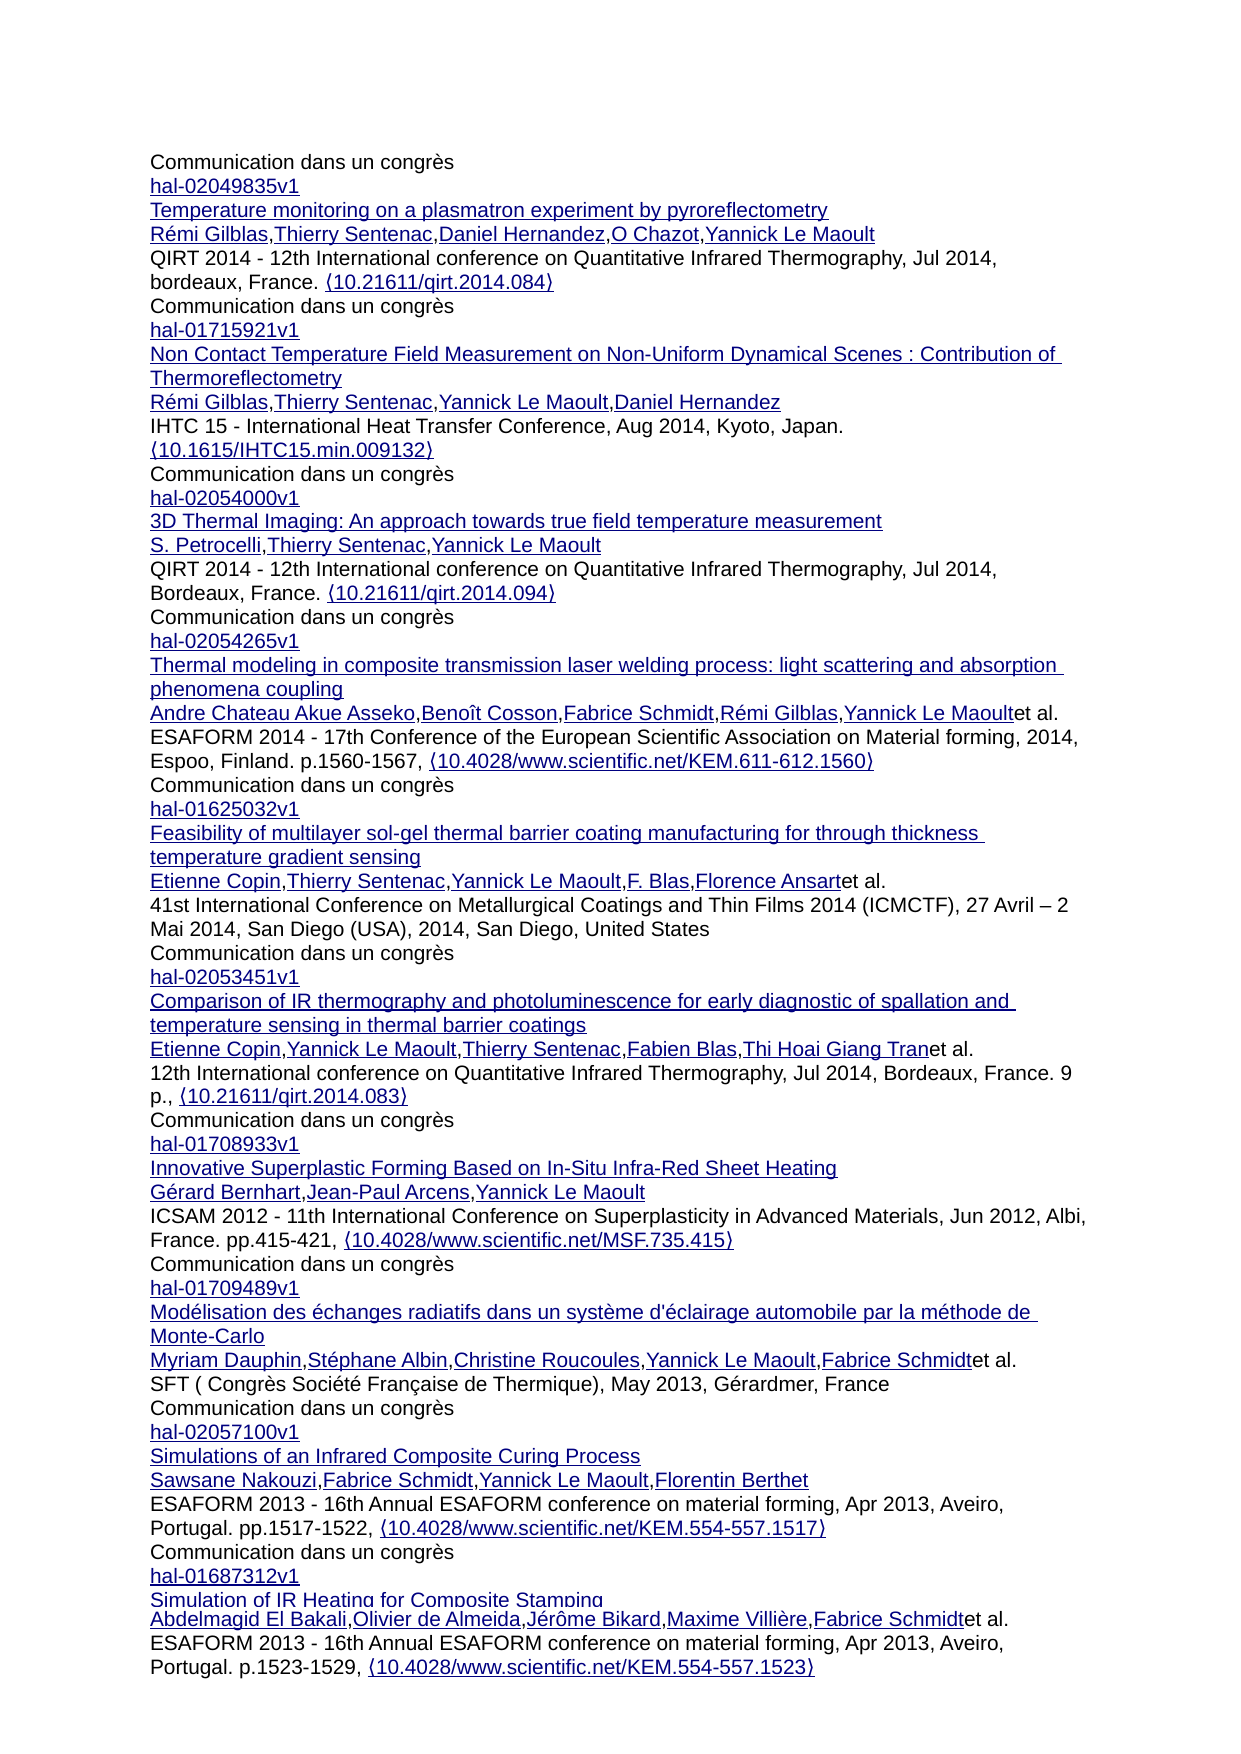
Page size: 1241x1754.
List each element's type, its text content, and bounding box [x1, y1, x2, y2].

table_cell Comparison of IR thermography and photoluminescence for early diagnostic of spallation and temperature sensing in thermal barrier coatings Etienne Copin,Yannick Le Maoult,Thierry Sentenac,Fabien Blas,Thi Hoai Giang Tranet al. 12th International conference on Quantitative Infrared Thermography, Jul 2014, Bordeaux, France. 9 p., ⟨10.21611/qirt.2014.083⟩ Communication dans un congrès hal-01708933v1 [150, 989, 1090, 1156]
table_cell Modélisation des échanges radiatifs dans un système d'éclairage automobile par la méthode de Monte-Carlo Myriam Dauphin,Stéphane Albin,Christine Roucoules,Yannick Le Maoult,Fabrice Schmidtet al. SFT ( Congrès Société Française de Thermique), May 2013, Gérardmer, France Communication dans un congrès hal-02057100v1 [150, 1300, 1090, 1444]
table_cell Simulations of an Infrared Composite Curing Process Sawsane Nakouzi,Fabrice Schmidt,Yannick Le Maoult,Florentin Berthet ESAFORM 2013 - 16th Annual ESAFORM conference on material forming, Apr 2013, Aveiro, Portugal. pp.1517-1522, ⟨10.4028/www.scientific.net/KEM.554-557.1517⟩ Communication dans un congrès hal-01687312v1 [150, 1444, 1090, 1587]
table_cell Temperature monitoring on a plasmatron experiment by pyroreflectometry Rémi Gilblas,Thierry Sentenac,Daniel Hernandez,O Chazot,Yannick Le Maoult QIRT 2014 - 12th International conference on Quantitative Infrared Thermography, Jul 2014, bordeaux, France. ⟨10.21611/qirt.2014.084⟩ Communication dans un congrès hal-01715921v1 [150, 198, 1090, 342]
table_cell Feasibility of multilayer sol-­gel thermal barrier coating manufacturing for through thickness temperature gradient sensing Etienne Copin,Thierry Sentenac,Yannick Le Maoult,F. Blas,Florence Ansartet al. 41st International Conference on Metallurgical Coatings and Thin Films 2014 (ICMCTF), 27 Avril – 2 Mai 2014, San Diego (USA), 2014, San Diego, United States Communication dans un congrès hal-02053451v1 [150, 821, 1090, 988]
table_cell Innovative Superplastic Forming Based on In-Situ Infra-Red Sheet Heating Gérard Bernhart,Jean-Paul Arcens,Yannick Le Maoult ICSAM 2012 - 11th International Conference on Superplasticity in Advanced Materials, Jun 2012, Albi, France. pp.415-421, ⟨10.4028/www.scientific.net/MSF.735.415⟩ Communication dans un congrès hal-01709489v1 [150, 1156, 1090, 1300]
table_cell Communication dans un congrès hal-02049835v1 [150, 150, 1090, 198]
table_cell Simulation of IR Heating for Composite Stamping Abdelmagid El Bakali,Olivier de Almeida,Jérôme Bikard,Maxime Villière,Fabrice Schmidtet al. ESAFORM 2013 - 16th Annual ESAFORM conference on material forming, Apr 2013, Aveiro, Portugal. p.1523-1529, ⟨10.4028/www.scientific.net/KEM.554-557.1523⟩ [150, 1588, 1090, 1679]
table_cell Thermal modeling in composite transmission laser welding process: light scattering and absorption phenomena coupling Andre Chateau Akue Asseko,Benoît Cosson,Fabrice Schmidt,Rémi Gilblas,Yannick Le Maoultet al. ESAFORM 2014 - 17th Conference of the European Scientific Association on Material forming, 2014, Espoo, Finland. p.1560-1567, ⟨10.4028/www.scientific.net/KEM.611-612.1560⟩ Communication dans un congrès hal-01625032v1 [150, 653, 1090, 821]
table_cell Non Contact Temperature Field Measurement on Non-Uniform Dynamical Scenes : Contribution of Thermoreflectometry Rémi Gilblas,Thierry Sentenac,Yannick Le Maoult,Daniel Hernandez IHTC 15 - International Heat Transfer Conference, Aug 2014, Kyoto, Japan. ⟨10.1615/IHTC15.min.009132⟩ Communication dans un congrès hal-02054000v1 [150, 342, 1090, 509]
table_cell 3D Thermal Imaging: An approach towards true field temperature measurement S. Petrocelli,Thierry Sentenac,Yannick Le Maoult QIRT 2014 - 12th International conference on Quantitative Infrared Thermography, Jul 2014, Bordeaux, France. ⟨10.21611/qirt.2014.094⟩ Communication dans un congrès hal-02054265v1 [150, 509, 1090, 653]
